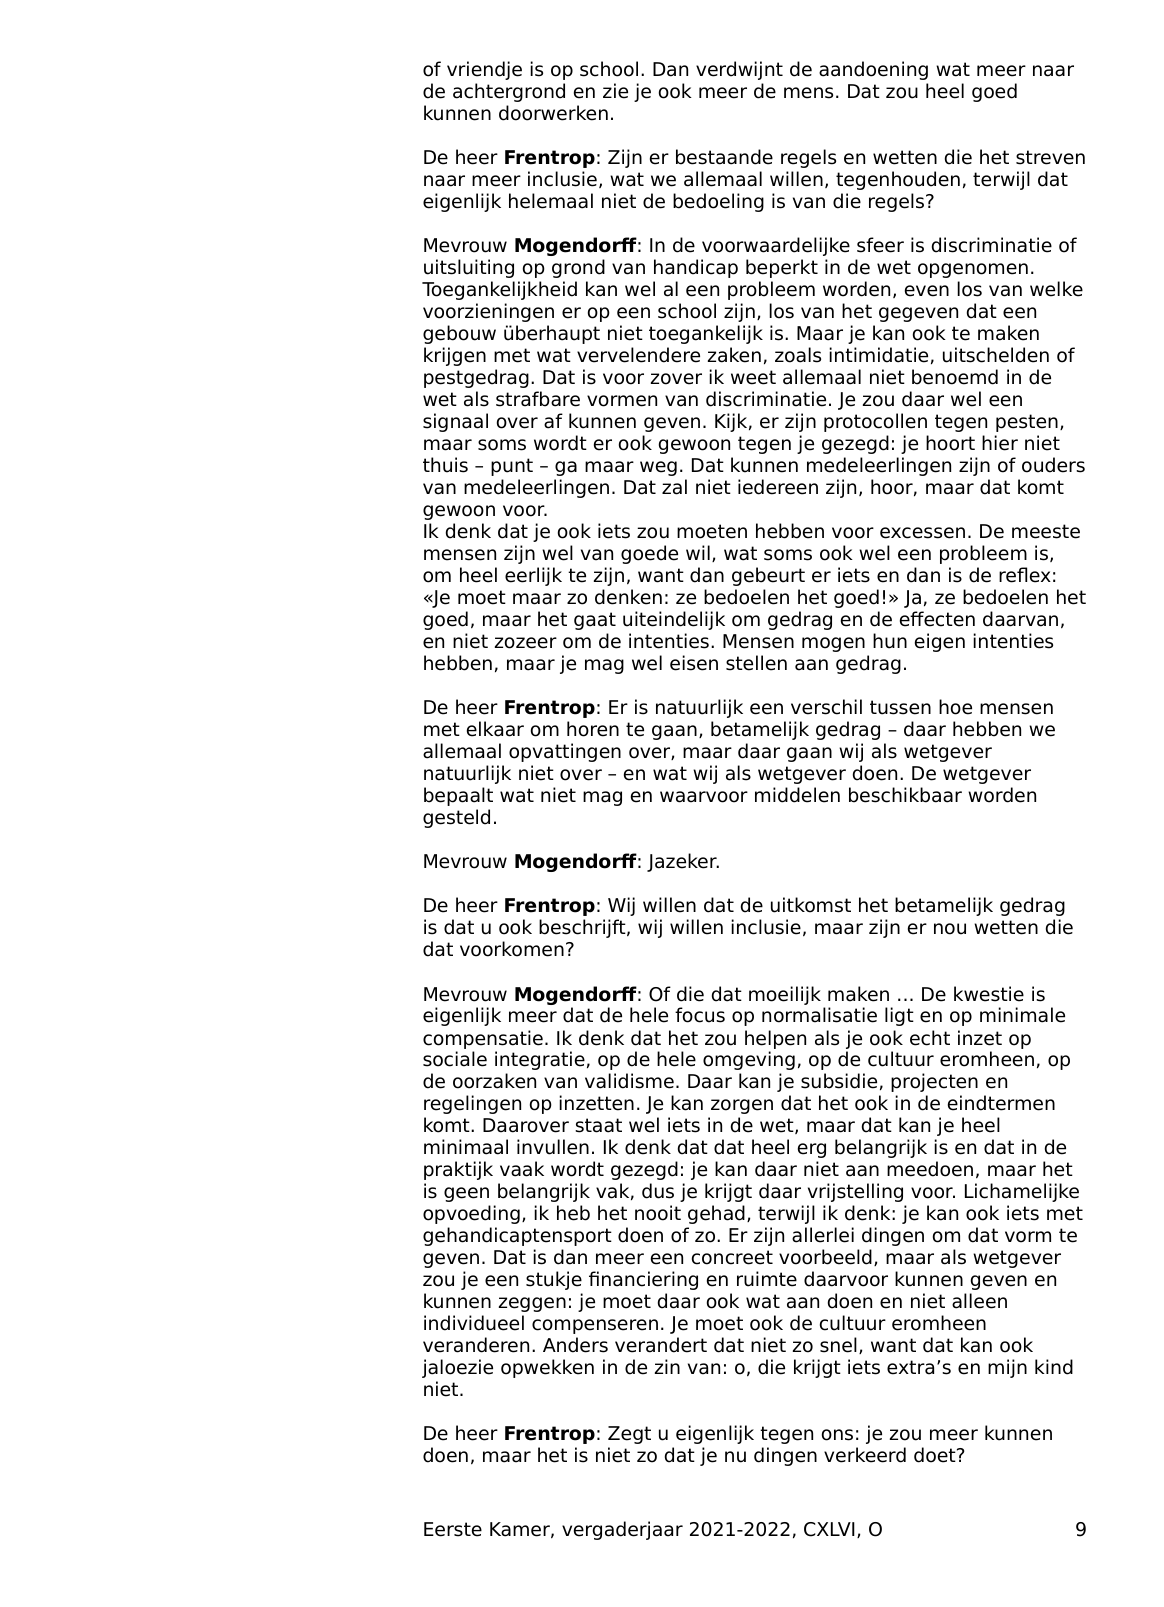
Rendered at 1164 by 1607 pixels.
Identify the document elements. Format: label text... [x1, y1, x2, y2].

text De heer Frentrop: Zegt u eigenlijk tegen ons: je zou meer kunnen doen, maar het is niet zo dat je nu dingen verkeerd doet? [422, 1423, 1087, 1467]
text Mevrouw Mogendorff: Jazeker. [422, 851, 1087, 873]
text Mevrouw Mogendorff: In de voorwaardelijke sfeer is discriminatie of uitsluiting op grond van handicap beperkt in de wet opgenomen. Toegankelijkheid kan wel al een probleem worden, even los van welke voorzieningen er op een school zijn, los van het gegeven dat een gebouw überhaupt niet toegankelijk is. Maar je kan ook te maken krijgen met wat vervelendere zaken, zoals intimidatie, uitschelden of pestgedrag. Dat is voor zover ik weet allemaal niet benoemd in de wet als strafbare vormen van discriminatie. Je zou daar wel een signaal over af kunnen geven. Kijk, er zijn protocollen tegen pesten, maar soms wordt er ook gewoon tegen je gezegd: je hoort hier niet thuis – punt – ga maar weg. Dat kunnen medeleerlingen zijn of ouders van medeleerlingen. Dat zal niet iedereen zijn, hoor, maar dat komt gewoon voor. [422, 235, 1087, 521]
text Ik denk dat je ook iets zou moeten hebben voor excessen. De meeste mensen zijn wel van goede wil, wat soms ook wel een probleem is, om heel eerlijk te zijn, want dan gebeurt er iets en dan is de reflex: «Je moet maar zo denken: ze bedoelen het goed!» Ja, ze bedoelen het goed, maar het gaat uiteindelijk om gedrag en de effecten daarvan, en niet zozeer om de intenties. Mensen mogen hun eigen intenties hebben, maar je mag wel eisen stellen aan gedrag. [422, 521, 1087, 675]
text De heer Frentrop: Wij willen dat de uitkomst het betamelijk gedrag is dat u ook beschrijft, wij willen inclusie, maar zijn er nou wetten die dat voorkomen? [422, 895, 1087, 961]
text De heer Frentrop: Zijn er bestaande regels en wetten die het streven naar meer inclusie, wat we allemaal willen, tegenhouden, terwijl dat eigenlijk helemaal niet de bedoeling is van die regels? [422, 147, 1087, 213]
text of vriendje is op school. Dan verdwijnt de aandoening wat meer naar de achtergrond en zie je ook meer de mens. Dat zou heel goed kunnen doorwerken. [422, 59, 1087, 125]
text De heer Frentrop: Er is natuurlijk een verschil tussen hoe mensen met elkaar om horen te gaan, betamelijk gedrag – daar hebben we allemaal opvattingen over, maar daar gaan wij als wetgever natuurlijk niet over – en wat wij als wetgever doen. De wetgever bepaalt wat niet mag en waarvoor middelen beschikbaar worden gesteld. [422, 697, 1087, 829]
text Mevrouw Mogendorff: Of die dat moeilijk maken ... De kwestie is eigenlijk meer dat de hele focus op normalisatie ligt en op minimale compensatie. Ik denk dat het zou helpen als je ook echt inzet op sociale integratie, op de hele omgeving, op de cultuur eromheen, op de oorzaken van validisme. Daar kan je subsidie, projecten en regelingen op inzetten. Je kan zorgen dat het ook in de eindtermen komt. Daarover staat wel iets in de wet, maar dat kan je heel minimaal invullen. Ik denk dat dat heel erg belangrijk is en dat in de praktijk vaak wordt gezegd: je kan daar niet aan meedoen, maar het is geen belangrijk vak, dus je krijgt daar vrijstelling voor. Lichamelijke opvoeding, ik heb het nooit gehad, terwijl ik denk: je kan ook iets met gehandicaptensport doen of zo. Er zijn allerlei dingen om dat vorm te geven. Dat is dan meer een concreet voorbeeld, maar als wetgever zou je een stukje financiering en ruimte daarvoor kunnen geven en kunnen zeggen: je moet daar ook wat aan doen en niet alleen individueel compenseren. Je moet ook de cultuur eromheen veranderen. Anders verandert dat niet zo snel, want dat kan ook jaloezie opwekken in de zin van: o, die krijgt iets extra’s en mijn kind niet. [422, 983, 1087, 1401]
